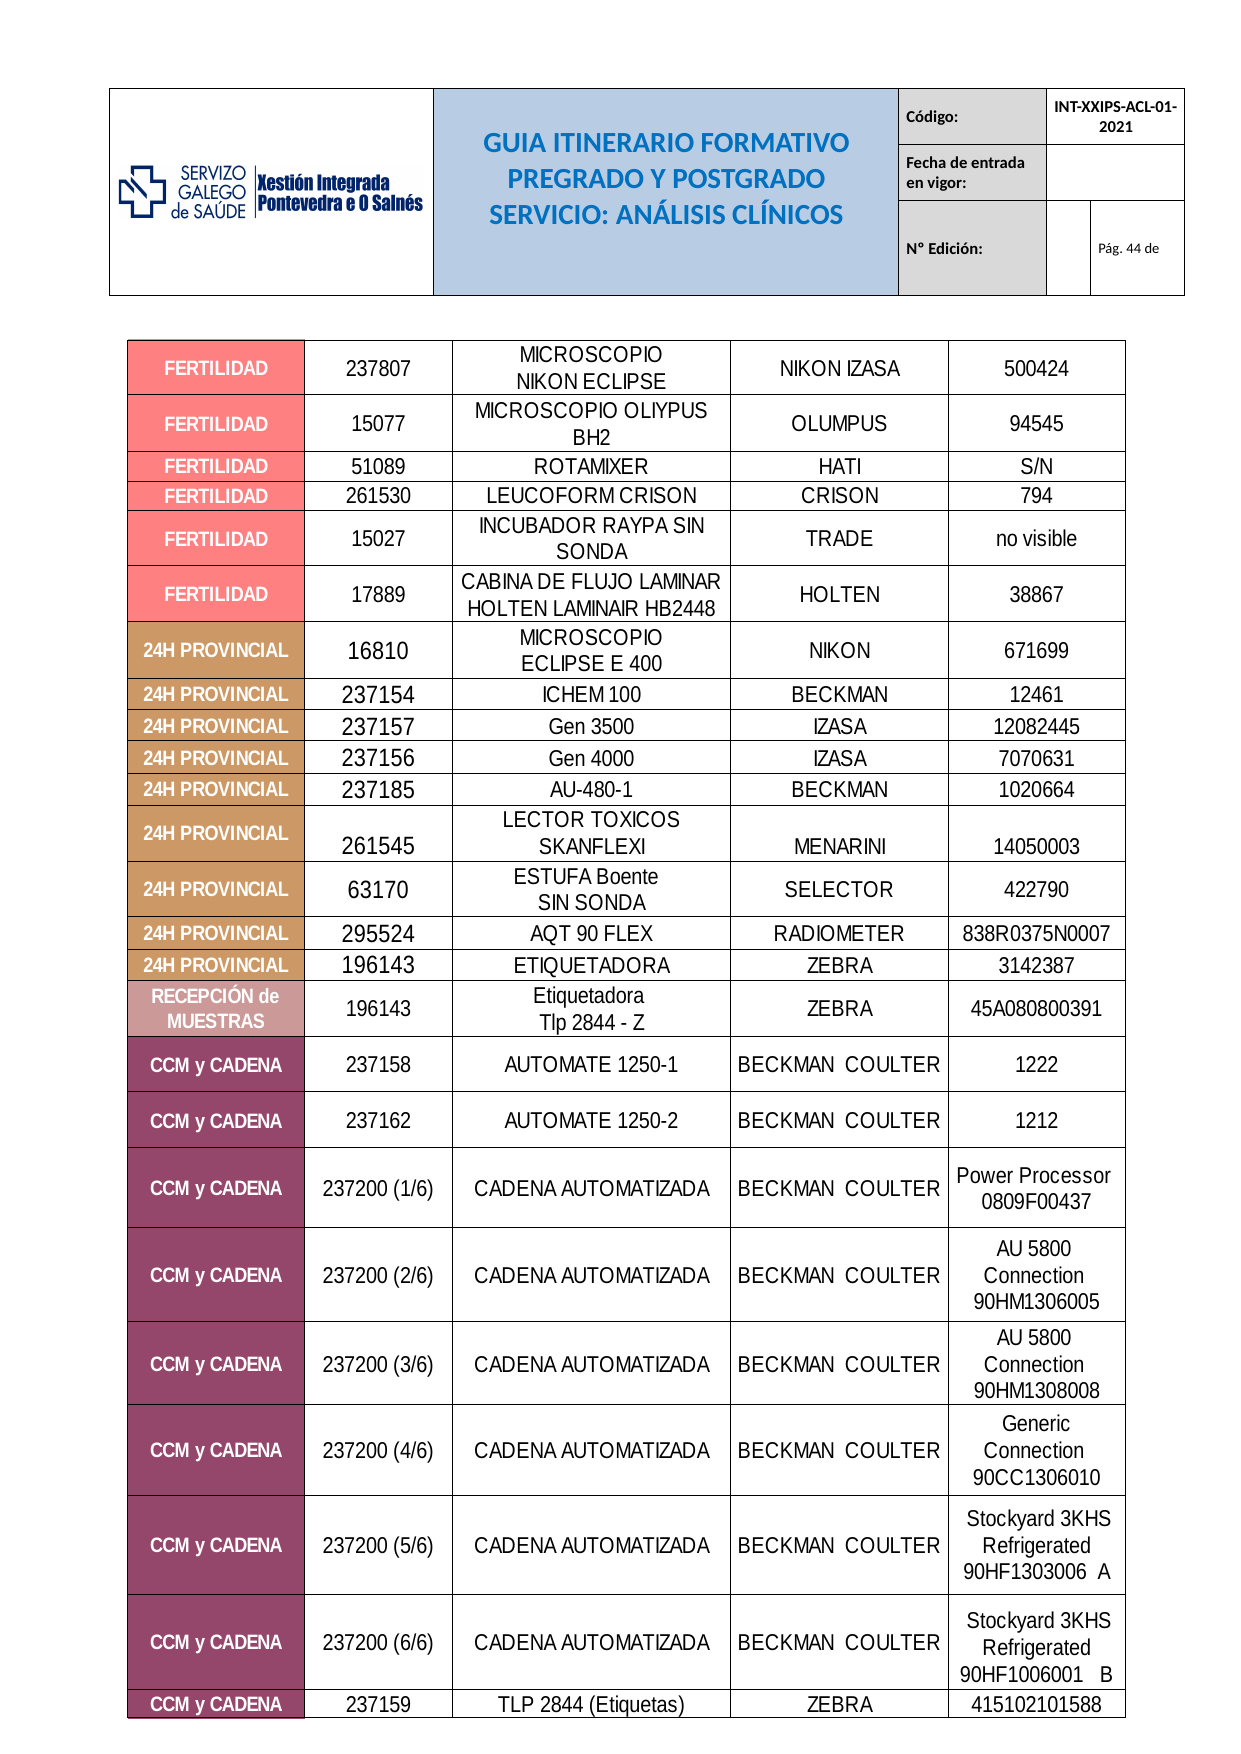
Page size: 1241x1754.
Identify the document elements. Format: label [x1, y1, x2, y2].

picture [118, 165, 425, 219]
